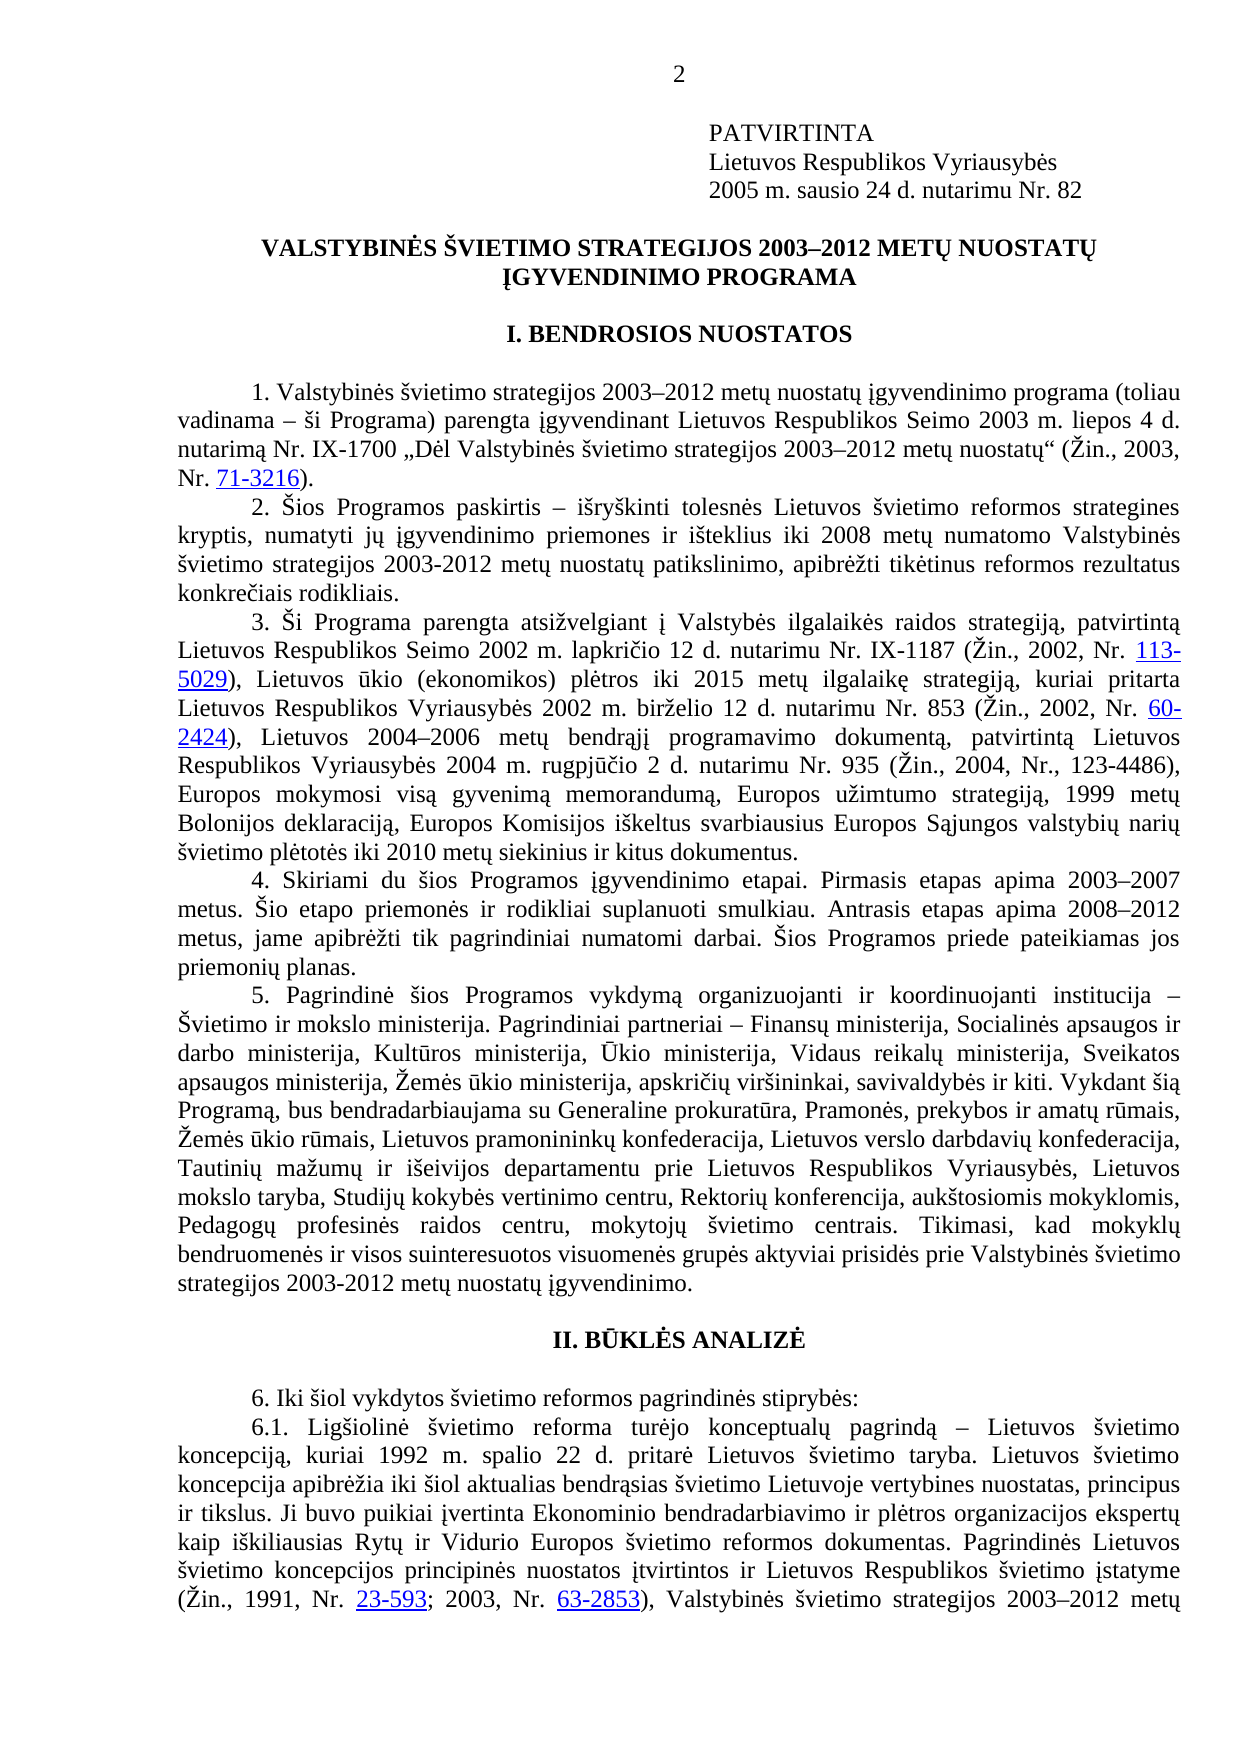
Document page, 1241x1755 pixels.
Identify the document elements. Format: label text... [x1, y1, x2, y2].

text II. BŪKLĖS ANALIZĖ [177, 1326, 1181, 1354]
text 2. Šios Programos paskirtis – išryškinti tolesnės Lietuvos švietimo reformos strategines kryptis, numatyti jų įgyvendinimo priemones ir išteklius iki 2008 metų numatomo Valstybinės švietimo strategijos 2003-2012 metų nuostatų patikslinimo, apibrėžti tikėtinus reformos rezultatus konkrečiais rodikliais. [177, 492, 1181, 607]
text 5. Pagrindinė šios Programos vykdymą organizuojanti ir koordinuojanti institucija – Švietimo ir mokslo ministerija. Pagrindiniai partneriai – Finansų ministerija, Socialinės apsaugos ir darbo ministerija, Kultūros ministerija, Ūkio ministerija, Vidaus reikalų ministerija, Sveikatos apsaugos ministerija, Žemės ūkio ministerija, apskričių viršininkai, savivaldybės ir kiti. Vykdant šią Programą, bus bendradarbiaujama su Generaline prokuratūra, Pramonės, prekybos ir amatų rūmais, Žemės ūkio rūmais, Lietuvos pramonininkų konfederacija, Lietuvos verslo darbdavių konfederacija, Tautinių mažumų ir išeivijos departamentu prie Lietuvos Respublikos Vyriausybės, Lietuvos mokslo taryba, Studijų kokybės vertinimo centru, Rektorių konferencija, aukštosiomis mokyklomis, Pedagogų profesinės raidos centru, mokytojų švietimo centrais. Tikimasi, kad mokyklų bendruomenės ir visos suinteresuotos visuomenės grupės aktyviai prisidės prie Valstybinės švietimo strategijos 2003-2012 metų nuostatų įgyvendinimo. [177, 981, 1181, 1297]
text I. BENDROSIOS NUOSTATOS [177, 319, 1181, 348]
text Lietuvos Respublikos Vyriausybės [177, 147, 1181, 176]
text 4. Skiriami du šios Programos įgyvendinimo etapai. Pirmasis etapas apima 2003–2007 metus. Šio etapo priemonės ir rodikliai suplanuoti smulkiau. Antrasis etapas apima 2008–2012 metus, jame apibrėžti tik pagrindiniai numatomi darbai. Šios Programos priede pateikiamas jos priemonių planas. [177, 866, 1181, 981]
text 2005 m. sausio 24 d. nutarimu Nr. 82 [177, 176, 1181, 204]
text 6. Iki šiol vykdytos švietimo reformos pagrindinės stiprybės: [177, 1383, 1181, 1412]
text 6.1. Ligšiolinė švietimo reforma turėjo konceptualų pagrindą – Lietuvos švietimo koncepciją, kuriai 1992 m. spalio 22 d. pritarė Lietuvos švietimo taryba. Lietuvos švietimo koncepcija apibrėžia iki šiol aktualias bendrąsias švietimo Lietuvoje vertybines nuostatas, principus ir tikslus. Ji buvo puikiai įvertinta Ekonominio bendradarbiavimo ir plėtros organizacijos ekspertų kaip iškiliausias Rytų ir Vidurio Europos švietimo reformos dokumentas. Pagrindinės Lietuvos švietimo koncepcijos principinės nuostatos įtvirtintos ir Lietuvos Respublikos švietimo įstatyme (Žin., 1991, Nr. 23-593; 2003, Nr. 63-2853), Valstybinės švietimo strategijos 2003–2012 metų [177, 1412, 1181, 1613]
text 1. Valstybinės švietimo strategijos 2003–2012 metų nuostatų įgyvendinimo programa (toliau vadinama – ši Programa) parengta įgyvendinant Lietuvos Respublikos Seimo 2003 m. liepos 4 d. nutarimą Nr. IX-1700 „Dėl Valstybinės švietimo strategijos 2003–2012 metų nuostatų“ (Žin., 2003, Nr. 71-3216). [177, 377, 1181, 492]
text 3. Ši Programa parengta atsižvelgiant į Valstybės ilgalaikės raidos strategiją, patvirtintą Lietuvos Respublikos Seimo 2002 m. lapkričio 12 d. nutarimu Nr. IX-1187 (Žin., 2002, Nr. 113-5029), Lietuvos ūkio (ekonomikos) plėtros iki 2015 metų ilgalaikę strategiją, kuriai pritarta Lietuvos Respublikos Vyriausybės 2002 m. birželio 12 d. nutarimu Nr. 853 (Žin., 2002, Nr. 60-2424), Lietuvos 2004–2006 metų bendrąjį programavimo dokumentą, patvirtintą Lietuvos Respublikos Vyriausybės 2004 m. rugpjūčio 2 d. nutarimu Nr. 935 (Žin., 2004, Nr., 123-4486), Europos mokymosi visą gyvenimą memorandumą, Europos užimtumo strategiją, 1999 metų Bolonijos deklaraciją, Europos Komisijos iškeltus svarbiausius Europos Sąjungos valstybių narių švietimo plėtotės iki 2010 metų siekinius ir kitus dokumentus. [177, 607, 1181, 866]
text PATVIRTINTA [177, 118, 1181, 147]
text ĮGYVENDINIMO PROGRAMA [177, 262, 1181, 291]
text VALSTYBINĖS ŠVIETIMO STRATEGIJOS 2003–2012 METŲ NUOSTATŲ [177, 233, 1181, 262]
